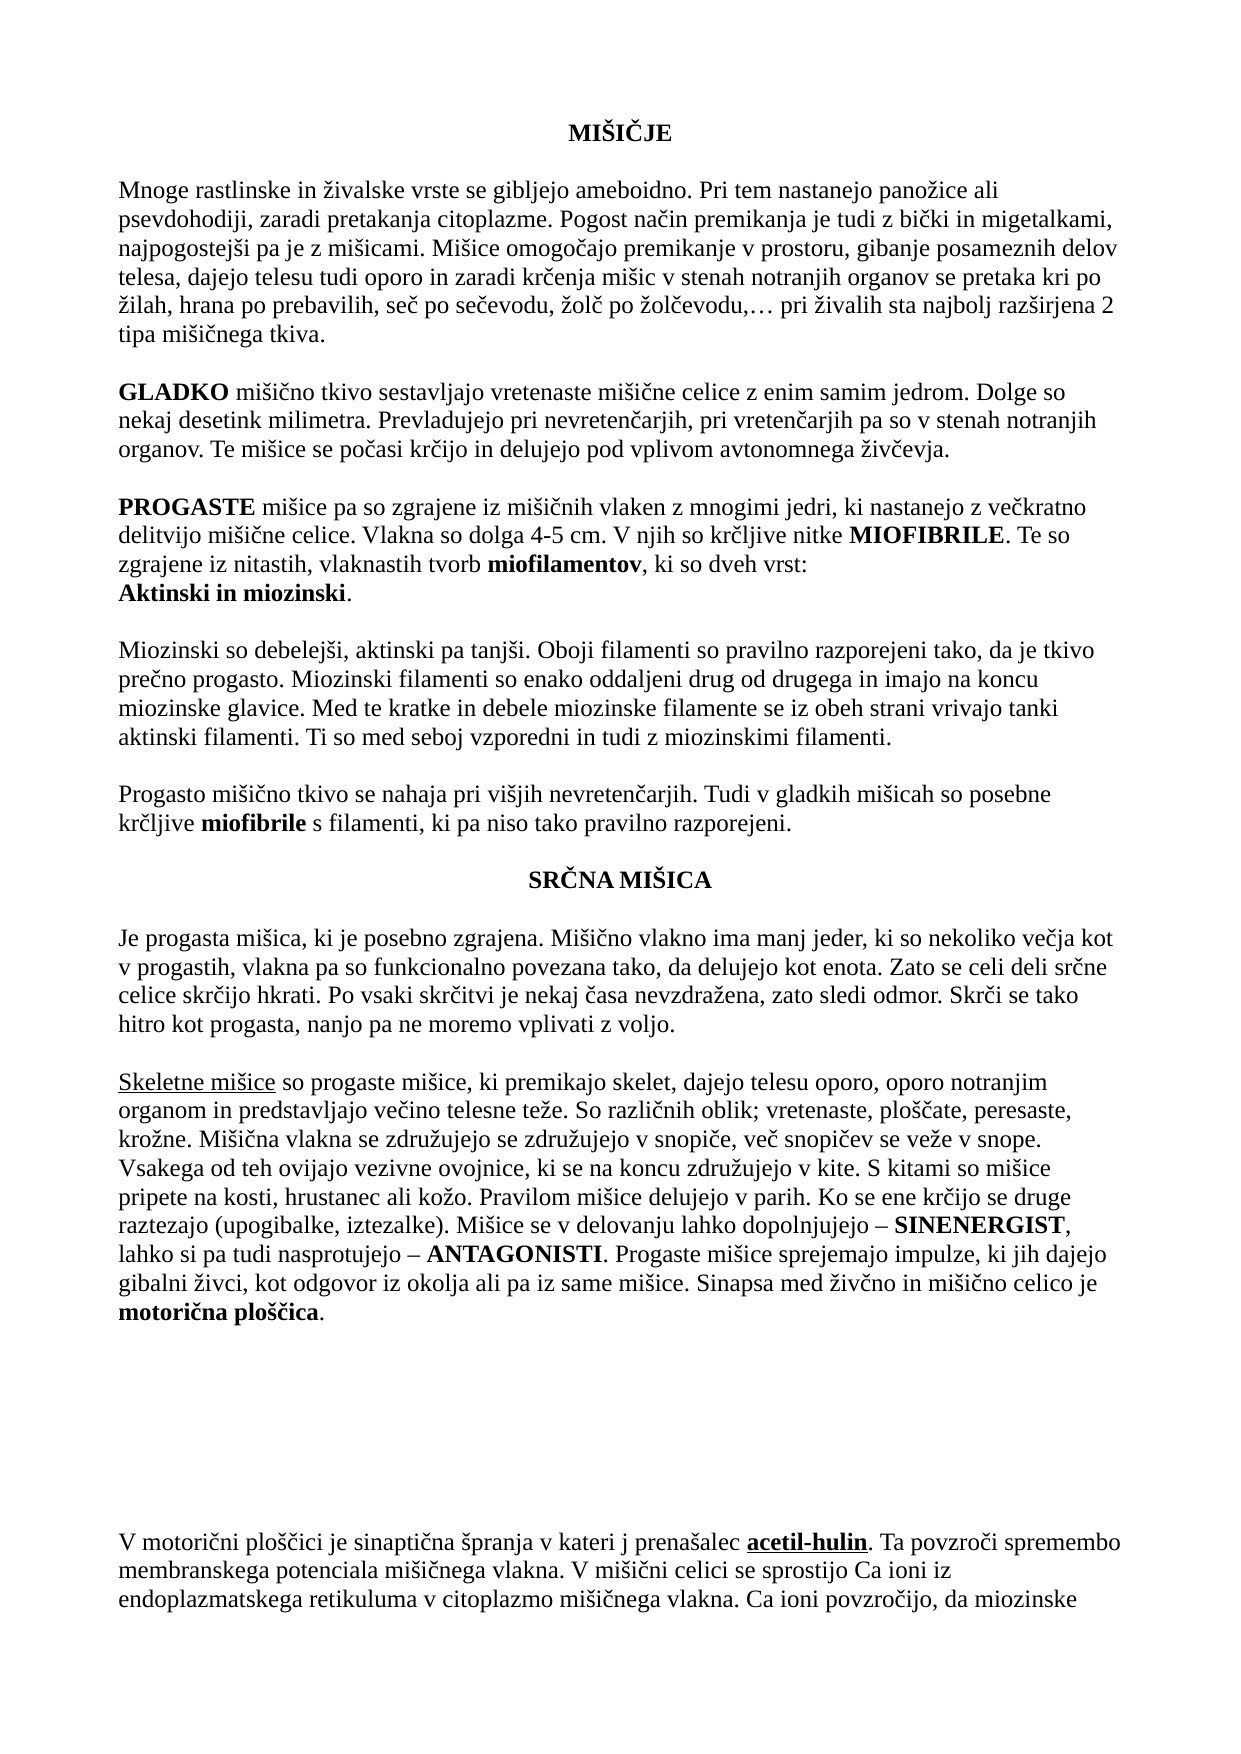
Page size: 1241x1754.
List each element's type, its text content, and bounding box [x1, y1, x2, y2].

text Skeletne mišice so progaste mišice, ki premikajo skelet, dajejo telesu oporo, oporo notranjim organom in predstavljajo večino telesne teže. So različnih oblik; vretenaste, ploščate, peresaste, krožne. Mišična vlakna se združujejo se združujejo v snopiče, več snopičev se veže v snope. Vsakega od teh ovijajo vezivne ovojnice, ki se na koncu združujejo v kite. S kitami so mišice pripete na kosti, hrustanec ali kožo. Pravilom mišice delujejo v parih. Ko se ene krčijo se druge raztezajo (upogibalke, iztezalke). Mišice se v delovanju lahko dopolnjujejo – SINENERGIST, lahko si pa tudi nasprotujejo – ANTAGONISTI. Progaste mišice sprejemajo impulze, ki jih dajejo gibalni živci, kot odgovor iz okolja ali pa iz same mišice. Sinapsa med živčno in mišično celico je motorična ploščica. [118, 1067, 1122, 1326]
text Aktinski in miozinski. [118, 578, 1122, 607]
text GLADKO mišično tkivo sestavljajo vretenaste mišične celice z enim samim jedrom. Dolge so nekaj desetink milimetra. Prevladujejo pri nevretenčarjih, pri vretenčarjih pa so v stenah notranjih organov. Te mišice se počasi krčijo in delujejo pod vplivom avtonomnega živčevja. [118, 377, 1122, 463]
text SRČNA MIŠICA [118, 866, 1122, 894]
text Progasto mišično tkivo se nahaja pri višjih nevretenčarjih. Tudi v gladkih mišicah so posebne krčljive miofibrile s filamenti, ki pa niso tako pravilno razporejeni. [118, 779, 1122, 837]
text V motorični ploščici je sinaptična špranja v kateri j prenašalec acetil-hulin. Ta povzroči spremembo membranskega potenciala mišičnega vlakna. V mišični celici se sprostijo Ca ioni iz endoplazmatskega retikuluma v citoplazmo mišičnega vlakna. Ca ioni povzročijo, da miozinske [118, 1527, 1122, 1613]
text MIŠIČJE [118, 118, 1122, 147]
text Mnoge rastlinske in živalske vrste se gibljejo ameboidno. Pri tem nastanejo panožice ali psevdohodiji, zaradi pretakanja citoplazme. Pogost način premikanja je tudi z bički in migetalkami, najpogostejši pa je z mišicami. Mišice omogočajo premikanje v prostoru, gibanje posameznih delov telesa, dajejo telesu tudi oporo in zaradi krčenja mišic v stenah notranjih organov se pretaka kri po žilah, hrana po prebavilih, seč po sečevodu, žolč po žolčevodu,… pri živalih sta najbolj razširjena 2 tipa mišičnega tkiva. [118, 176, 1122, 348]
text PROGASTE mišice pa so zgrajene iz mišičnih vlaken z mnogimi jedri, ki nastanejo z večkratno delitvijo mišične celice. Vlakna so dolga 4-5 cm. V njih so krčljive nitke MIOFIBRILE. Te so zgrajene iz nitastih, vlaknastih tvorb miofilamentov, ki so dveh vrst: [118, 492, 1122, 578]
text Miozinski so debelejši, aktinski pa tanjši. Oboji filamenti so pravilno razporejeni tako, da je tkivo prečno progasto. Miozinski filamenti so enako oddaljeni drug od drugega in imajo na koncu miozinske glavice. Med te kratke in debele miozinske filamente se iz obeh strani vrivajo tanki aktinski filamenti. Ti so med seboj vzporedni in tudi z miozinskimi filamenti. [118, 636, 1122, 751]
text Je progasta mišica, ki je posebno zgrajena. Mišično vlakno ima manj jeder, ki so nekoliko večja kot v progastih, vlakna pa so funkcionalno povezana tako, da delujejo kot enota. Zato se celi deli srčne celice skrčijo hkrati. Po vsaki skrčitvi je nekaj časa nevzdražena, zato sledi odmor. Skrči se tako hitro kot progasta, nanjo pa ne moremo vplivati z voljo. [118, 923, 1122, 1038]
